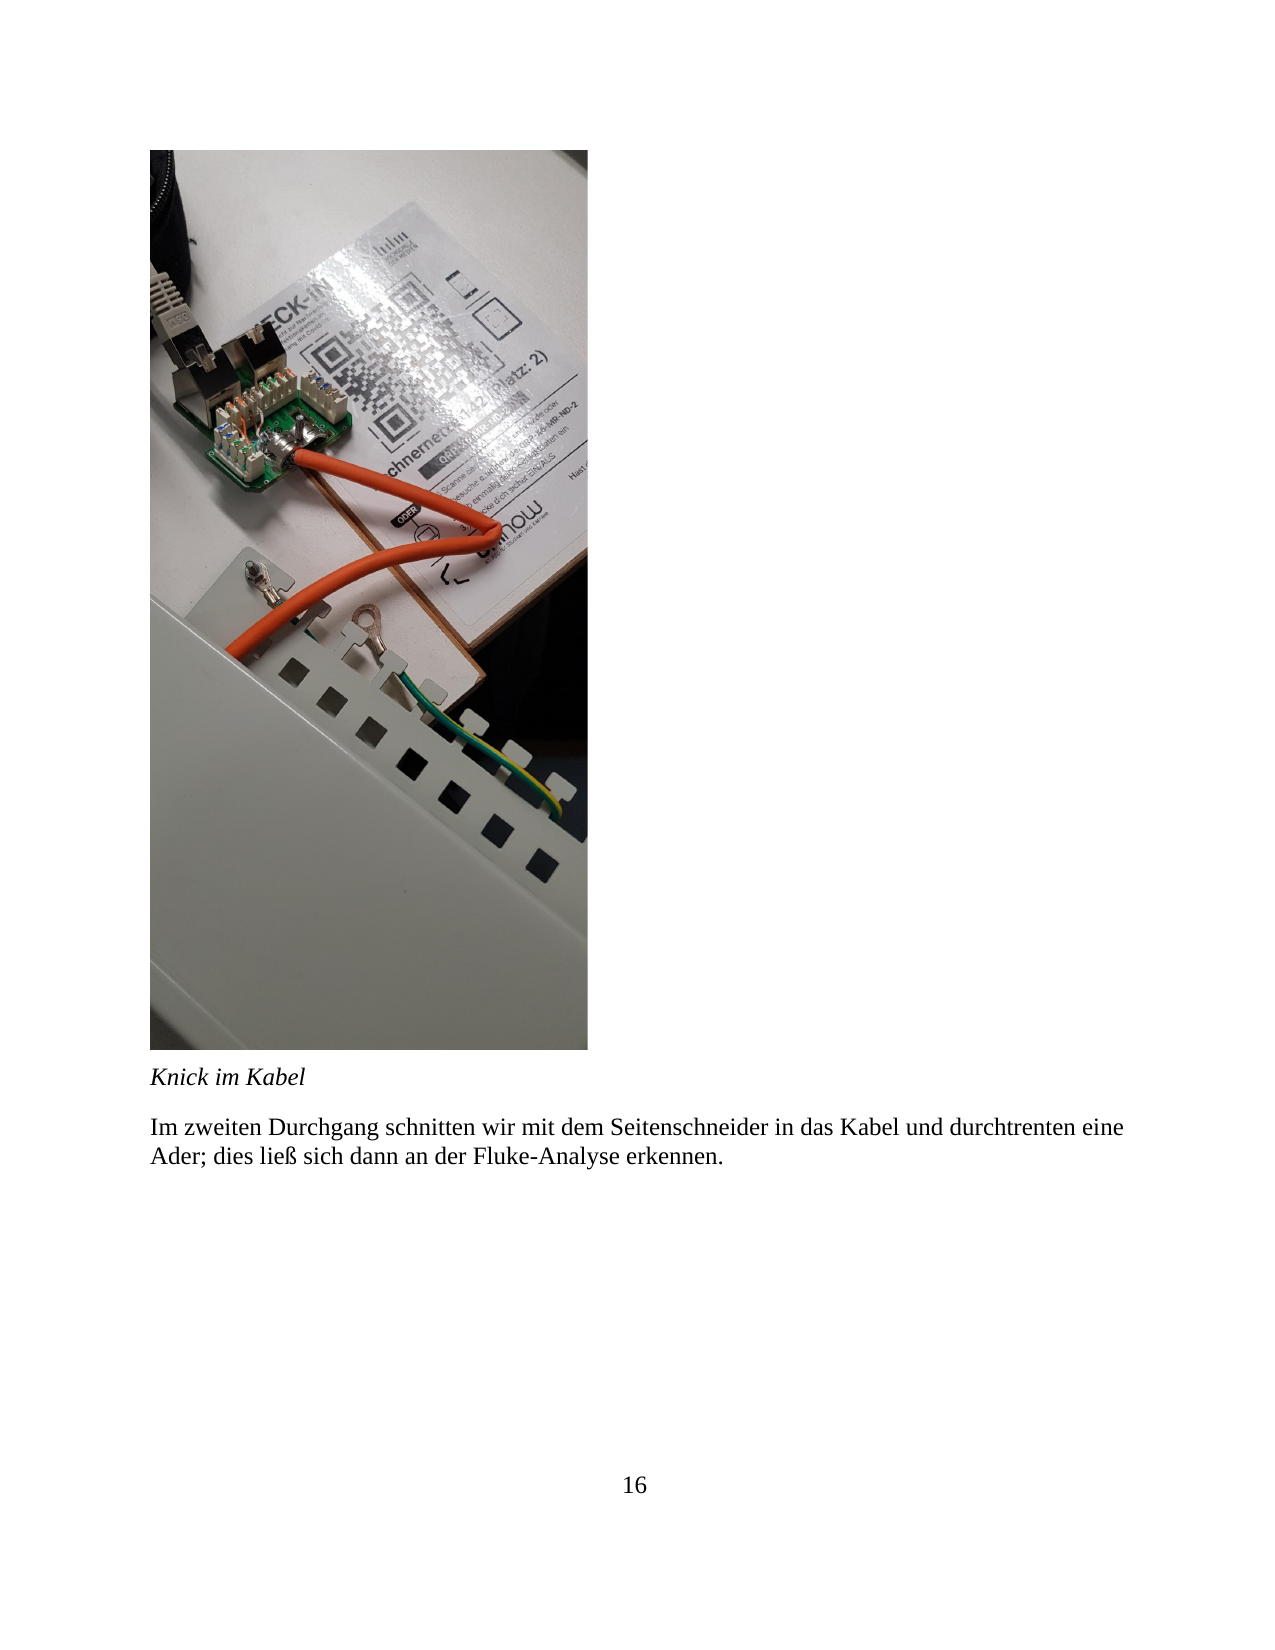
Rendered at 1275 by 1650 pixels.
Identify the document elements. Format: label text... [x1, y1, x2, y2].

picture [150, 150, 588, 1050]
text Im zweiten Durchgang schnitten wir mit dem Seitenschneider in das Kabel und durchtrenten eine Ader; dies ließ sich dann an der Fluke-Analyse erkennen. [150, 1112, 1125, 1170]
text Knick im Kabel [150, 1062, 1125, 1091]
